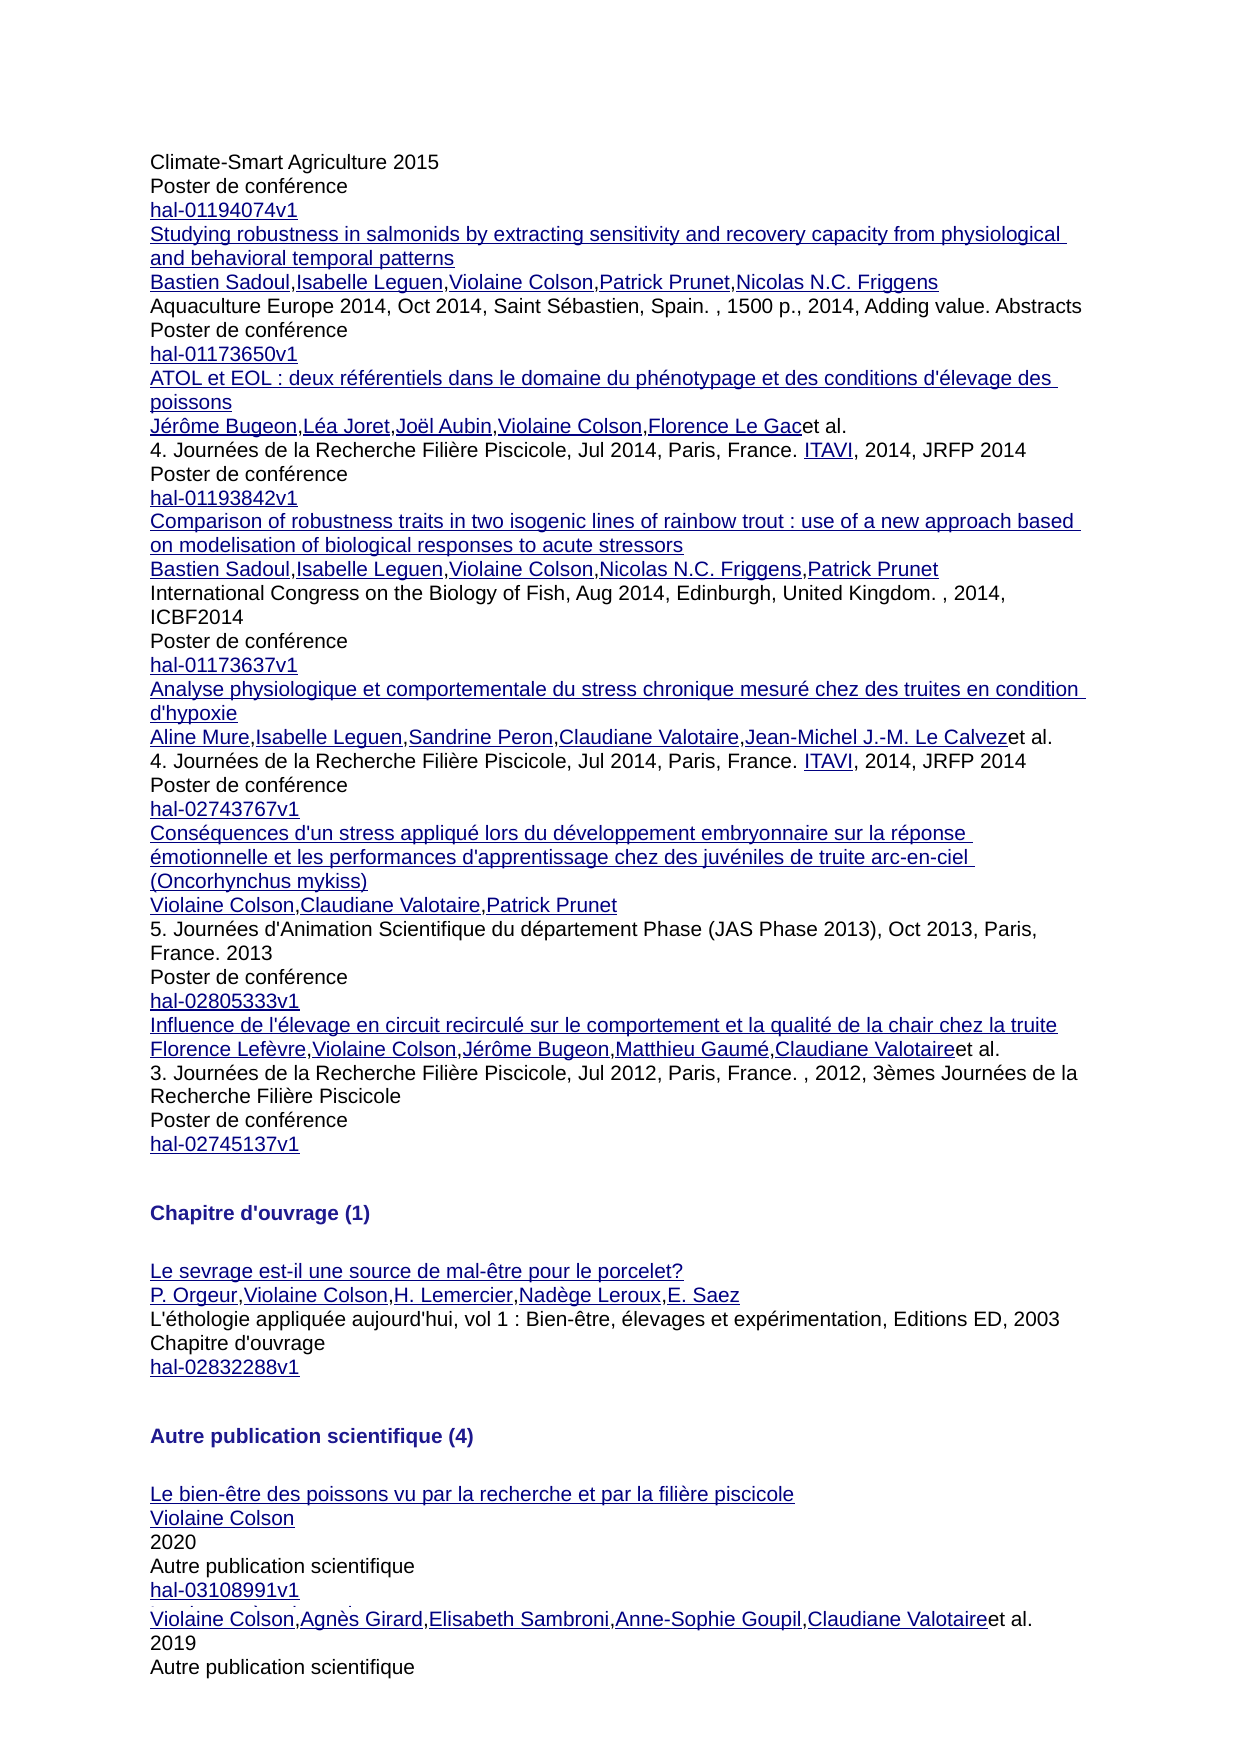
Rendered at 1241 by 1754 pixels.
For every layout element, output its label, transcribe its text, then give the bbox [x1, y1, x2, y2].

table_cell Genetic variability and phenotypic characterization of thermotolerance in rainbow trout Mathilde Dupont-Nivet,Violaine Colson,Margaux Crusot,Laurent Labbé,Dimitri Rigaudeauet al. Climate-Smart Agriculture: Global Science Conference, Mar 2015, Montpellier, France. , 2015, Climate-Smart Agriculture 2015 Poster de conférence hal-01194074v1 [150, 150, 1090, 222]
table_header Le sevrage est-il une source de mal-être pour le porcelet? P. Orgeur,Violaine Colson,H. Lemercier,Nadège Leroux,E. Saez L'éthologie appliquée aujourd'hui, vol 1 : Bien-être, élevages et expérimentation, Editions ED, 2003 Chapitre d'ouvrage hal-02832288v1 [150, 1259, 1090, 1379]
table_cell Conséquences d'un stress appliqué lors du développement embryonnaire sur la réponse émotionnelle et les performances d'apprentissage chez des juvéniles de truite arc-en-ciel (Oncorhynchus mykiss) Violaine Colson,Claudiane Valotaire,Patrick Prunet 5. Journées d'Animation Scientifique du département Phase (JAS Phase 2013), Oct 2013, Paris, France. 2013 Poster de conférence hal-02805333v1 [150, 821, 1090, 1012]
subtitle Autre publication scientifique (4) [150, 1424, 1090, 1448]
table_cell Influence de l'élevage en circuit recirculé sur le comportement et la qualité de la chair chez la truite Florence Lefèvre,Violaine Colson,Jérôme Bugeon,Matthieu Gaumé,Claudiane Valotaireet al. 3. Journées de la Recherche Filière Piscicole, Jul 2012, Paris, France. , 2012, 3èmes Journées de la Recherche Filière Piscicole Poster de conférence hal-02745137v1 [150, 1013, 1090, 1156]
table_cell Comparison of robustness traits in two isogenic lines of rainbow trout : use of a new approach based on modelisation of biological responses to acute stressors Bastien Sadoul,Isabelle Leguen,Violaine Colson,Nicolas N.C. Friggens,Patrick Prunet International Congress on the Biology of Fish, Aug 2014, Edinburgh, United Kingdom. , 2014, ICBF2014 Poster de conférence hal-01173637v1 [150, 509, 1090, 677]
table_cell Analyse physiologique et comportementale du stress chronique mesuré chez des truites en condition d'hypoxie Aline Mure,Isabelle Leguen,Sandrine Peron,Claudiane Valotaire,Jean-Michel J.-M. Le Calvezet al. 4. Journées de la Recherche Filière Piscicole, Jul 2014, Paris, France. ITAVI, 2014, JRFP 2014 Poster de conférence hal-02743767v1 [150, 677, 1090, 821]
table_cell Studying robustness in salmonids by extracting sensitivity and recovery capacity from physiological and behavioral temporal patterns Bastien Sadoul,Isabelle Leguen,Violaine Colson,Patrick Prunet,Nicolas N.C. Friggens Aquaculture Europe 2014, Oct 2014, Saint Sébastien, Spain. , 1500 p., 2014, Adding value. Abstracts Poster de conférence hal-01173650v1 [150, 222, 1090, 366]
table_cell La vie secrète des animaux Violaine Colson,Agnès Girard,Elisabeth Sambroni,Anne-Sophie Goupil,Claudiane Valotaireet al. 2019 Autre publication scientifique [150, 1602, 1090, 1679]
table_header Le bien-être des poissons vu par la recherche et par la filière piscicole Violaine Colson 2020 Autre publication scientifique hal-03108991v1 [150, 1482, 1090, 1602]
subtitle Chapitre d'ouvrage (1) [150, 1201, 1090, 1225]
table_cell ATOL et EOL : deux référentiels dans le domaine du phénotypage et des conditions d'élevage des poissons Jérôme Bugeon,Léa Joret,Joël Aubin,Violaine Colson,Florence Le Gacet al. 4. Journées de la Recherche Filière Piscicole, Jul 2014, Paris, France. ITAVI, 2014, JRFP 2014 Poster de conférence hal-01193842v1 [150, 366, 1090, 509]
